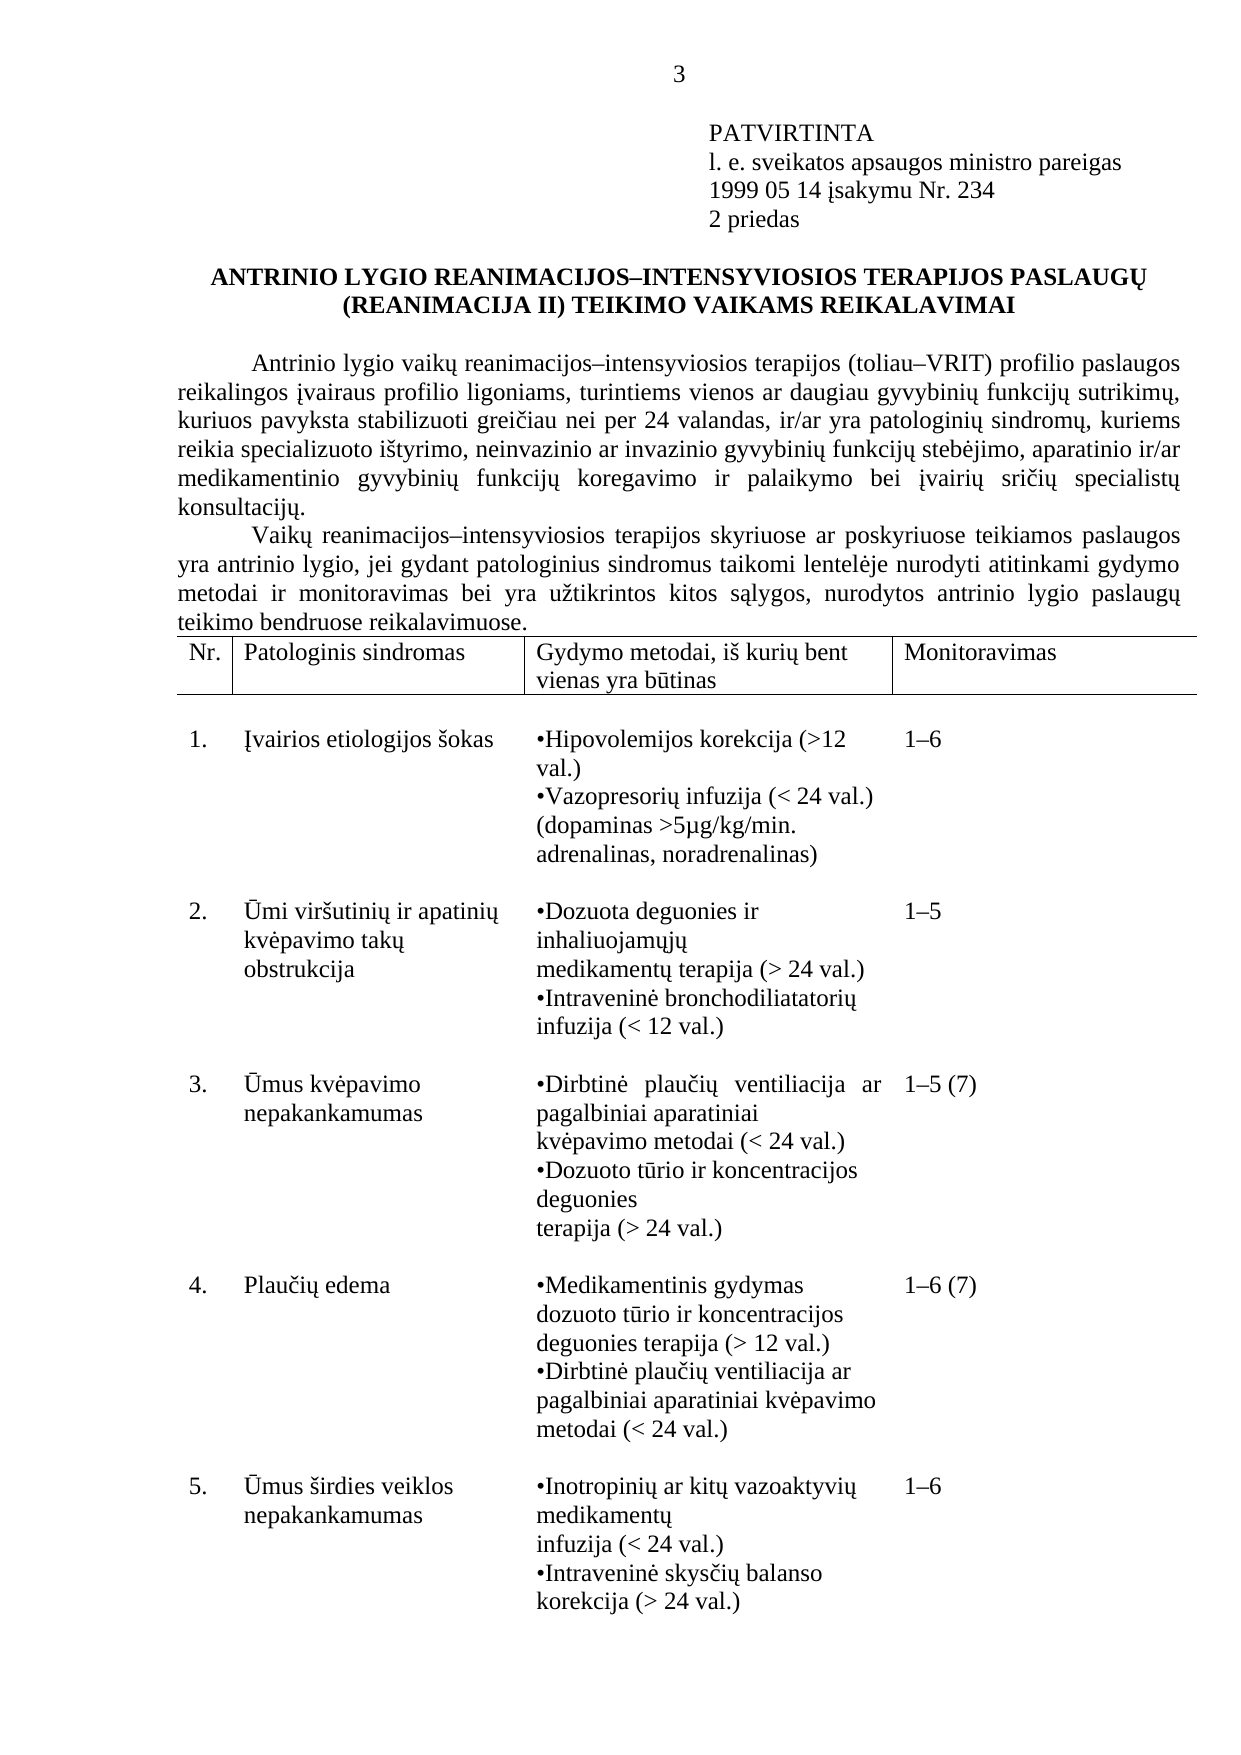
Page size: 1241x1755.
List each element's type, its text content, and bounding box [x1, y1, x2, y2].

table_cell [233, 695, 525, 724]
table_cell [893, 868, 1197, 896]
table_cell [525, 1241, 893, 1270]
table_header Nr. [177, 637, 232, 694]
table_header Gydymo metodai, iš kurių bent vienas yra būtinas [525, 637, 892, 694]
table_cell [525, 695, 893, 724]
table_cell •Dirbtinė plaučių ventiliacija ar pagalbiniai aparatiniai kvėpavimo metodai (< 24 val.) •Dozuoto tūrio ir koncentracijos deguonies terapija (> 24 val.) [525, 1069, 893, 1241]
table_cell 1–6 (7) [893, 1270, 1197, 1443]
table_cell [525, 868, 893, 896]
table_cell 1–5 [893, 896, 1197, 1040]
table_cell •Inotropinių ar kitų vazoaktyvių medikamentų infuzija (< 24 val.) •Intraveninė skysčių balanso korekcija (> 24 val.) [525, 1471, 893, 1636]
table_cell [525, 1040, 893, 1069]
table_cell [233, 983, 525, 1040]
table_cell •Medikamentinis gydymas dozuoto tūrio ir koncentracijos deguonies terapija (> 12 val.) •Dirbtinė plaučių ventiliacija ar pagalbiniai aparatiniai kvėpavimo metodai (< 24 val.) [525, 1270, 893, 1443]
table_cell [893, 1040, 1197, 1069]
table_cell Ūmi viršutinių ir apatinių kvėpavimo takų obstrukcija [233, 896, 525, 983]
text 1999 05 14 įsakymu Nr. 234 [177, 176, 1181, 204]
table_cell [177, 1443, 232, 1471]
table_cell •Dozuota deguonies ir inhaliuojamųjų medikamentų terapija (> 24 val.) •Intraveninė bronchodiliatatorių infuzija (< 12 val.) [525, 896, 893, 1040]
table_cell [233, 753, 525, 868]
text Vaikų reanimacijos–intensyviosios terapijos skyriuose ar poskyriuose teikiamos paslaugos yra antrinio lygio, jei gydant patologinius sindromus taikomi lentelėje nurodyti atitinkami gydymo metodai ir monitoravimas bei yra užtikrintos kitos sąlygos, nurodytos antrinio lygio paslaugų teikimo bendruose reikalavimuose. [177, 521, 1181, 636]
table_cell [893, 1241, 1197, 1270]
table_cell 1. [177, 724, 232, 868]
table_cell •Hipovolemijos korekcija (>12 val.) •Vazopresorių infuzija (< 24 val.) (dopaminas >5µg/kg/min. adrenalinas, noradrenalinas) [525, 724, 893, 868]
table_cell [233, 1040, 525, 1069]
text 2 priedas [177, 204, 1181, 233]
table_cell Įvairios etiologijos šokas [233, 724, 525, 753]
table_cell [177, 868, 232, 896]
table_cell [177, 695, 232, 724]
table_cell [525, 1443, 893, 1471]
text ANTRINIO LYGIO REANIMACIJOS–INTENSYVIOSIOS TERAPIJOS PASLAUGŲ (REANIMACIJA II) TEIKIMO VAIKAMS REIKALAVIMAI [177, 262, 1181, 319]
table_header Monitoravimas [893, 637, 1197, 694]
table_cell 4. [177, 1270, 232, 1443]
text PATVIRTINTA [709, 118, 1181, 147]
table_cell 3. [177, 1069, 232, 1241]
text Antrinio lygio vaikų reanimacijos–intensyviosios terapijos (toliau–VRIT) profilio paslaugos reikalingos įvairaus profilio ligoniams, turintiems vienos ar daugiau gyvybinių funkcijų sutrikimų, kuriuos pavyksta stabilizuoti greičiau nei per 24 valandas, ir/ar yra patologinių sindromų, kuriems reikia specializuoto ištyrimo, neinvazinio ar invazinio gyvybinių funkcijų stebėjimo, aparatinio ir/ar medikamentinio gyvybinių funkcijų koregavimo ir palaikymo bei įvairių sričių specialistų konsultacijų. [177, 348, 1181, 521]
table_cell [177, 1241, 232, 1270]
table_cell [233, 868, 525, 896]
table_cell 2. [177, 896, 232, 1040]
table_header Patologinis sindromas [233, 637, 524, 694]
table_cell [177, 1040, 232, 1069]
table_cell 5. [177, 1471, 232, 1636]
table_cell [893, 695, 1197, 724]
table_cell 1–5 (7) [893, 1069, 1197, 1241]
table_cell [233, 1241, 525, 1270]
table_cell [893, 1443, 1197, 1471]
text l. e. sveikatos apsaugos ministro pareigas [177, 147, 1181, 176]
table_cell Ūmus kvėpavimo nepakankamumas [233, 1069, 525, 1126]
table_cell [233, 1126, 525, 1241]
table_cell [233, 1443, 525, 1471]
table_cell Ūmus širdies veiklos nepakankamumas [233, 1471, 525, 1636]
table_cell 1–6 [893, 724, 1197, 868]
table_cell 1–6 [893, 1471, 1197, 1636]
table_cell Plaučių edema [233, 1270, 525, 1443]
